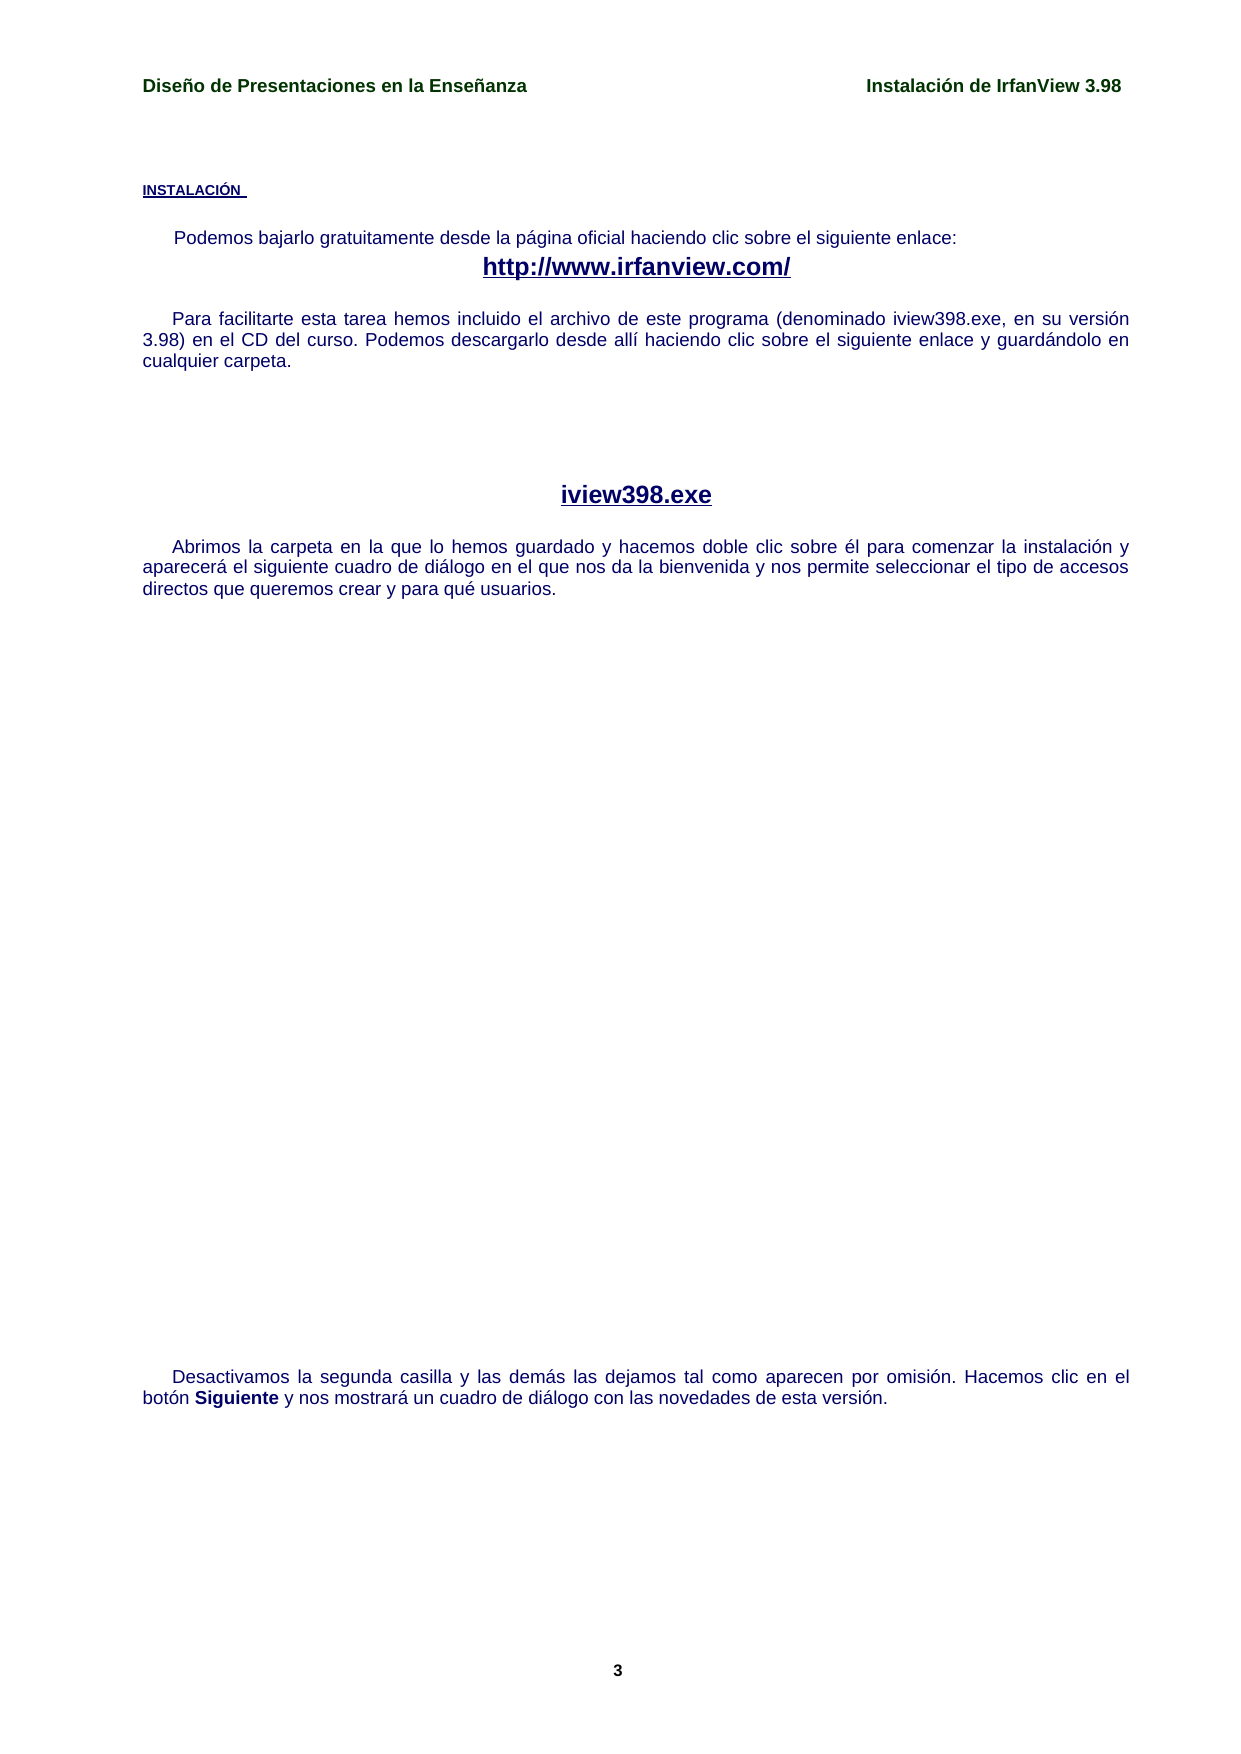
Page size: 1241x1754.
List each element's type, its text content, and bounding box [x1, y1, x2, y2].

table_cell [143, 1339, 1130, 1367]
table_header [143, 148, 1130, 175]
table_cell Para facilitarte esta tarea hemos incluido el archivo de este programa (denominado iview398.exe, en su versión 3.98) en el CD del curso. Podemos descargarlo desde allí haciendo clic sobre el siguiente enlace y guardándolo en cualquier carpeta. [143, 309, 1130, 371]
table_cell [143, 627, 1130, 1339]
table_cell [143, 281, 1130, 309]
table_cell iview398.exe [143, 480, 1130, 508]
table_cell [143, 599, 1130, 627]
table_cell [143, 200, 1130, 227]
table_cell Podemos bajarlo gratuitamente desde la página oficial haciendo clic sobre el siguiente enlace: [143, 228, 1130, 248]
table_cell instalación [143, 175, 1130, 200]
table_cell [143, 1409, 1130, 1436]
table_cell [143, 249, 1130, 253]
table_cell [143, 371, 1130, 399]
table_cell Abrimos la carpeta en la que lo hemos guardado y hacemos doble clic sobre él para comenzar la instalación y aparecerá el siguiente cuadro de diálogo en el que nos da la bienvenida y nos permite seleccionar el tipo de accesos directos que queremos crear y para qué usuarios. [143, 536, 1130, 599]
table_cell [143, 508, 1130, 536]
table_cell Desactivamos la segunda casilla y las demás las dejamos tal como aparecen por omisión. Hacemos clic en el botón Siguiente y nos mostrará un cuadro de diálogo con las novedades de esta versión. [143, 1367, 1130, 1409]
table_cell http://www.irfanview.com/ [143, 253, 1130, 281]
table_cell [143, 399, 1130, 480]
